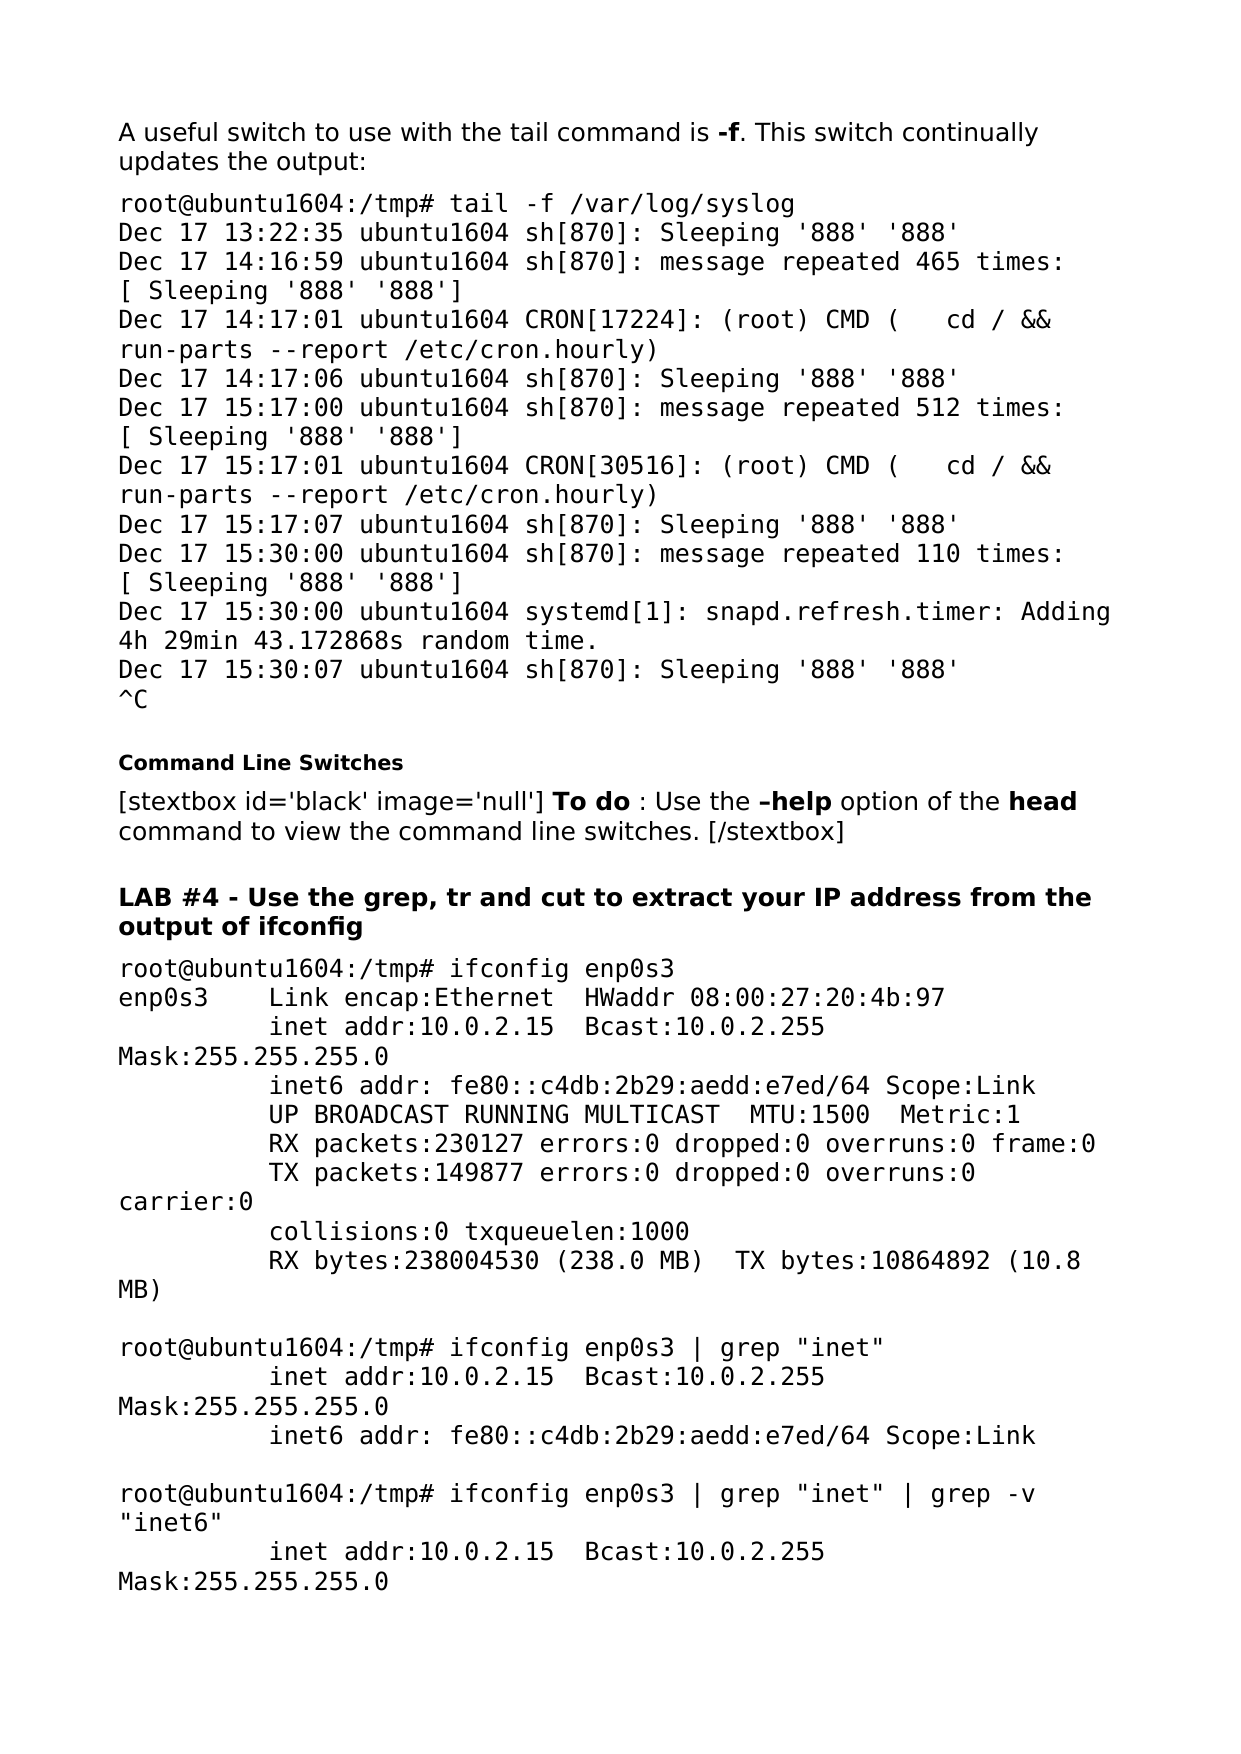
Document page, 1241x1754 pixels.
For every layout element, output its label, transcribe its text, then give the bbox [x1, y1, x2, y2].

text root@ubuntu1604:/tmp# ifconfig enp0s3 enp0s3 Link encap:Ethernet HWaddr 08:00:27:20:4b:97 inet addr:10.0.2.15 Bcast:10.0.2.255 Mask:255.255.255.0 inet6 addr: fe80::c4db:2b29:aedd:e7ed/64 Scope:Link UP BROADCAST RUNNING MULTICAST MTU:1500 Metric:1 RX packets:230127 errors:0 dropped:0 overruns:0 frame:0 TX packets:149877 errors:0 dropped:0 overruns:0 carrier:0 collisions:0 txqueuelen:1000 RX bytes:238004530 (238.0 MB) TX bytes:10864892 (10.8 MB) root@ubuntu1604:/tmp# ifconfig enp0s3 | grep "inet" inet addr:10.0.2.15 Bcast:10.0.2.255 Mask:255.255.255.0 inet6 addr: fe80::c4db:2b29:aedd:e7ed/64 Scope:Link root@ubuntu1604:/tmp# ifconfig enp0s3 | grep "inet" | grep -v "inet6" inet addr:10.0.2.15 Bcast:10.0.2.255 Mask:255.255.255.0 [118, 954, 1122, 1625]
subtitle LAB #4 - Use the grep, tr and cut to extract your IP address from the output of ifconfig [118, 883, 1122, 942]
text root@ubuntu1604:/tmp# tail -f /var/log/syslog Dec 17 13:22:35 ubuntu1604 sh[870]: Sleeping '888' '888' Dec 17 14:16:59 ubuntu1604 sh[870]: message repeated 465 times: [ Sleeping '888' '888'] Dec 17 14:17:01 ubuntu1604 CRON[17224]: (root) CMD ( cd / && run-parts --report /etc/cron.hourly) Dec 17 14:17:06 ubuntu1604 sh[870]: Sleeping '888' '888' Dec 17 15:17:00 ubuntu1604 sh[870]: message repeated 512 times: [ Sleeping '888' '888'] Dec 17 15:17:01 ubuntu1604 CRON[30516]: (root) CMD ( cd / && run-parts --report /etc/cron.hourly) Dec 17 15:17:07 ubuntu1604 sh[870]: Sleeping '888' '888' Dec 17 15:30:00 ubuntu1604 sh[870]: message repeated 110 times: [ Sleeping '888' '888'] Dec 17 15:30:00 ubuntu1604 systemd[1]: snapd.refresh.timer: Adding 4h 29min 43.172868s random time. Dec 17 15:30:07 ubuntu1604 sh[870]: Sleeping '888' '888' ^C [118, 189, 1122, 714]
text A useful switch to use with the tail command is -f. This switch continually updates the output: [118, 118, 1122, 176]
text [stextbox id='black' image='null'] To do : Use the –help option of the head command to view the command line switches. [/stextbox] [118, 787, 1122, 846]
subtitle Command Line Switches [118, 751, 1122, 775]
